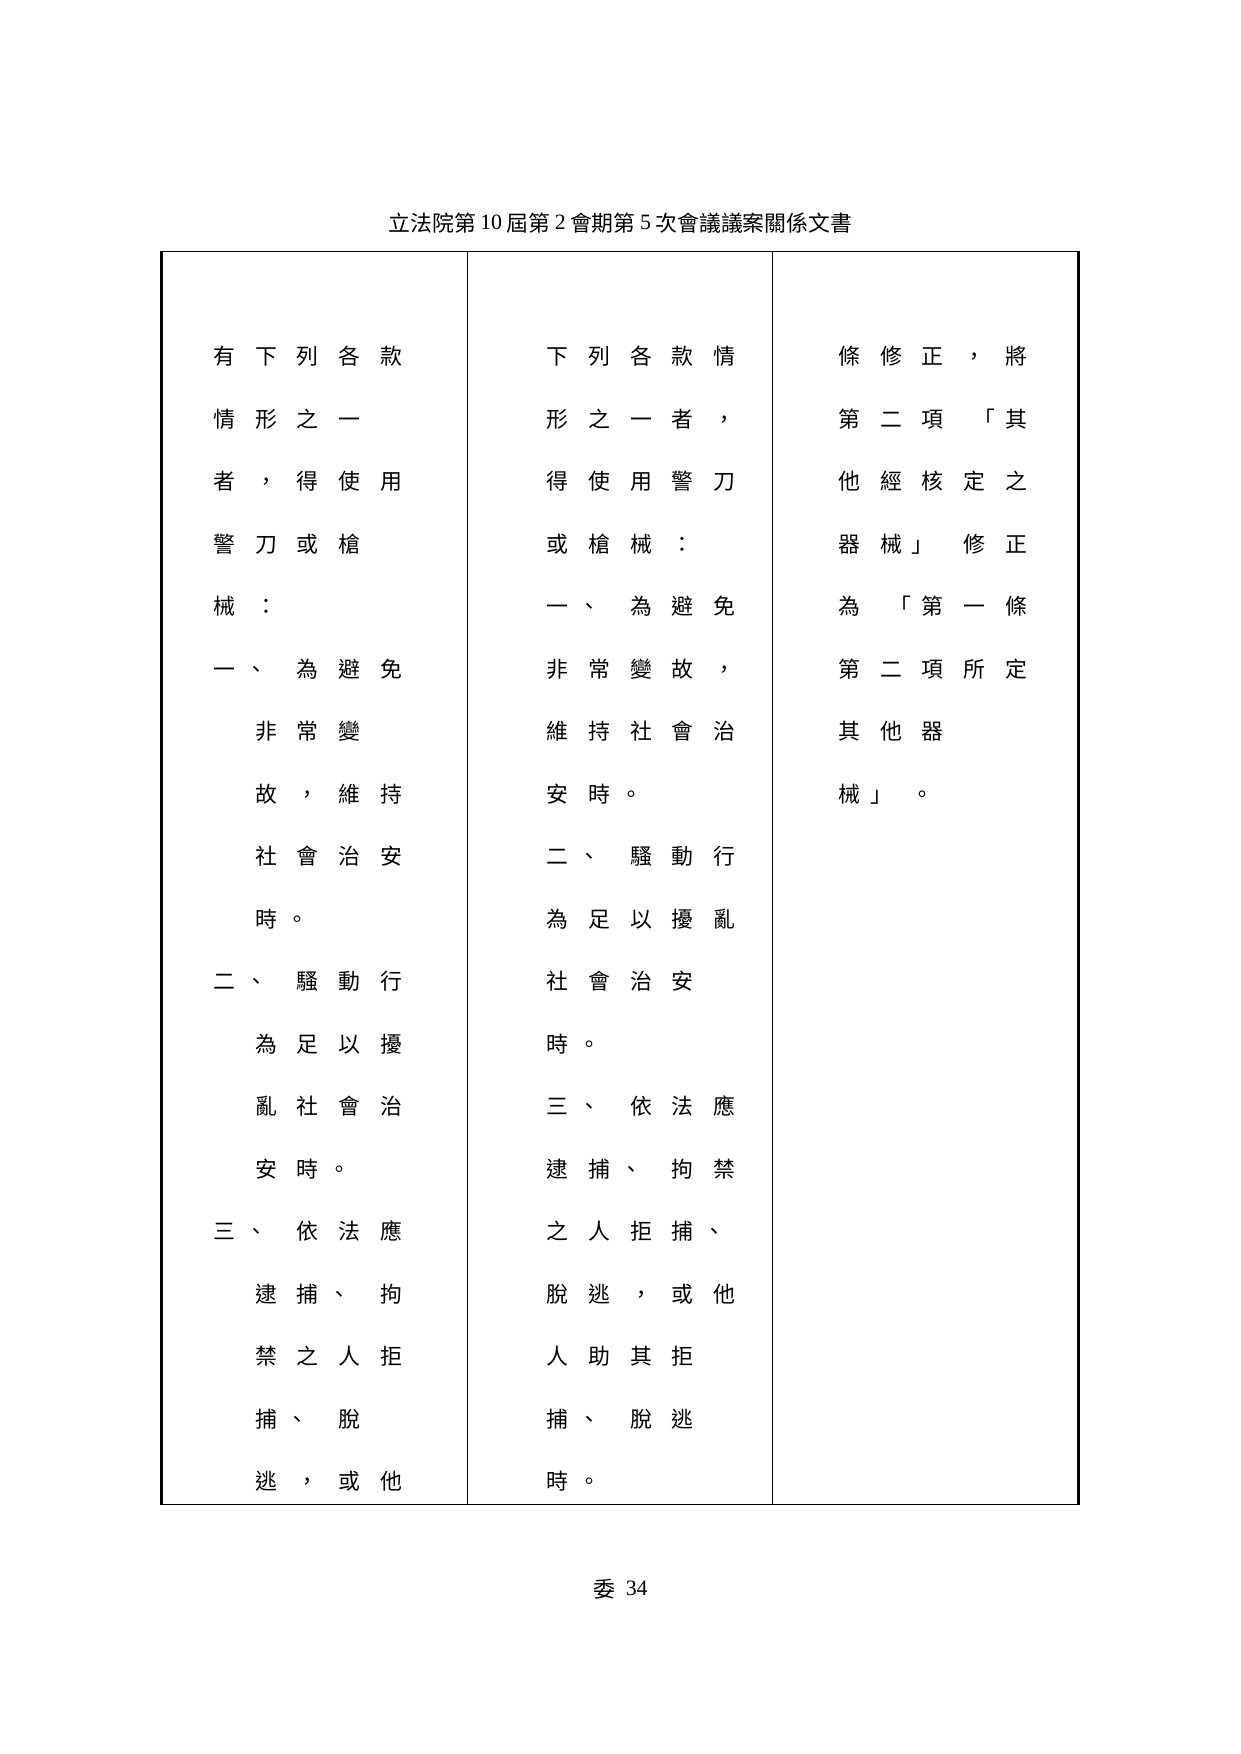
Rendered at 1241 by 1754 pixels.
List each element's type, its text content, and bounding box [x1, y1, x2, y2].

table_cell 下列各款情形之一者，得使用警刀或槍械： 一、為避免非常變故，維持社會治安時。 二、騷動行為足以擾亂社會治安時。 三、依法應逮捕、拘禁之人拒捕、脫逃，或他人助其拒捕、脫逃時。 [468, 252, 772, 1504]
table_cell 條修正，將第二項「其他經核定之器械」修正為「第一條第二項所定其他器械」。 [773, 252, 1077, 1504]
table_cell 有下列各款情形之一者，得使用警刀或槍械： 一、為避免非常變故，維持社會治安時。 二、騷動行為足以擾亂社會治安時。 三、依法應逮捕、拘禁之人拒捕、脫逃，或他 [163, 252, 467, 1504]
